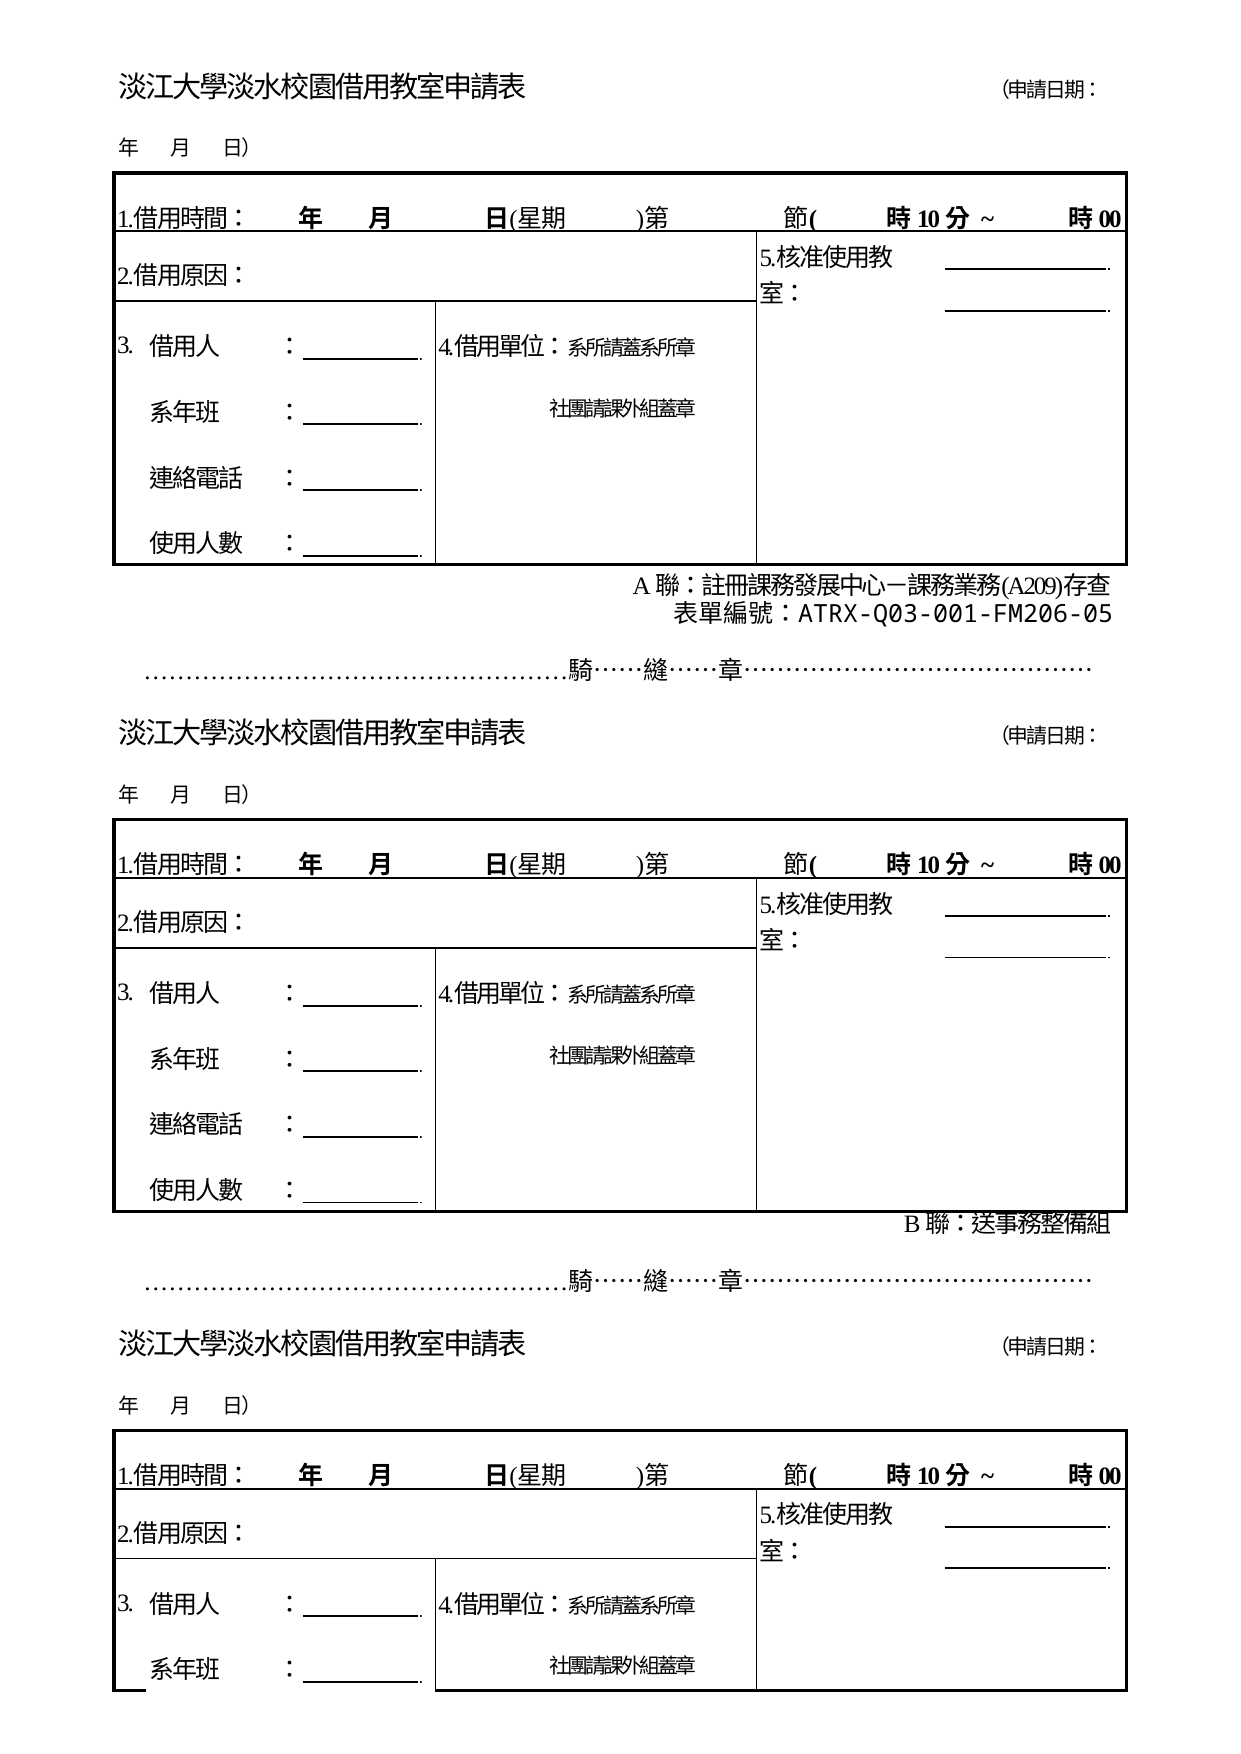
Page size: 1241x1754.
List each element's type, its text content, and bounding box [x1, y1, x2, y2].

table_cell ： [275, 302, 435, 366]
text A聯：註冊課務發展中心－課務業務(A209)存查 [118, 566, 1113, 602]
table_cell 3. [116, 1559, 146, 1689]
table_cell 使用人數 [146, 497, 274, 563]
table_cell 系年班 [146, 1623, 274, 1689]
table_cell ： [275, 1013, 435, 1078]
table_cell ： [275, 949, 435, 1013]
table_cell [941, 879, 1125, 1209]
table_cell 5.核准使用教室： [757, 1490, 941, 1689]
table_cell 3. [116, 302, 146, 563]
table_header 1.借用時間： 年 月 日(星期 )第 節( 時10分 ~ 時00分) [116, 1432, 1125, 1488]
text ……………………………………………騎……縫……章…………………………………… [118, 1238, 1118, 1300]
text 表單編號：ATRX-Q03-001-FM206-05 [118, 602, 1113, 627]
text 淡江大學淡水校園借用教室申請表 （申請日期： 年 月 日） [118, 689, 1122, 814]
table_cell 系年班 [146, 1013, 274, 1078]
table_cell 2.借用原因： [116, 1490, 756, 1558]
table_cell ： [275, 1623, 435, 1689]
table_cell 5.核准使用教室： [757, 232, 941, 563]
table_cell ： [275, 1078, 435, 1144]
table_cell 5.核准使用教室： [757, 879, 941, 1209]
table_cell ： [275, 1144, 435, 1209]
table_cell 連絡電話 [146, 431, 274, 497]
table_cell ： [275, 497, 435, 563]
table_cell ： [275, 366, 435, 431]
table_cell 系年班 [146, 366, 274, 431]
table_cell 借用人 [146, 1559, 274, 1623]
text 淡江大學淡水校園借用教室申請表 （申請日期： 年 月 日） [118, 43, 1122, 168]
table_cell 3. [116, 949, 146, 1209]
table_cell 4.借用單位：系所請蓋系所章 社團請課外組蓋章 [436, 302, 756, 563]
table_cell 2.借用原因： [116, 232, 756, 300]
table_cell 4.借用單位：系所請蓋系所章 社團請課外組蓋章 [436, 949, 756, 1209]
text 淡江大學淡水校園借用教室申請表 （申請日期： 年 月 日） [118, 1300, 1122, 1425]
table_cell ： [275, 431, 435, 497]
table_cell 借用人 [146, 949, 274, 1013]
table_cell [941, 1490, 1125, 1689]
table_header 1.借用時間： 年 月 日(星期 )第 節( 時10分 ~ 時00分) [116, 821, 1125, 877]
text B聯：送事務整備組 [118, 1213, 1113, 1238]
table_cell 使用人數 [146, 1144, 274, 1209]
table_cell 借用人 [146, 302, 274, 366]
table_header 1.借用時間： 年 月 日(星期 )第 節( 時10分 ~ 時00分) [116, 175, 1125, 230]
text ……………………………………………騎……縫……章…………………………………… [118, 627, 1122, 689]
table_cell ： [275, 1559, 435, 1623]
table_cell 2.借用原因： [116, 879, 756, 947]
table_cell 連絡電話 [146, 1078, 274, 1144]
table_cell [941, 232, 1125, 563]
table_cell 4.借用單位：系所請蓋系所章 社團請課外組蓋章 [436, 1559, 756, 1689]
